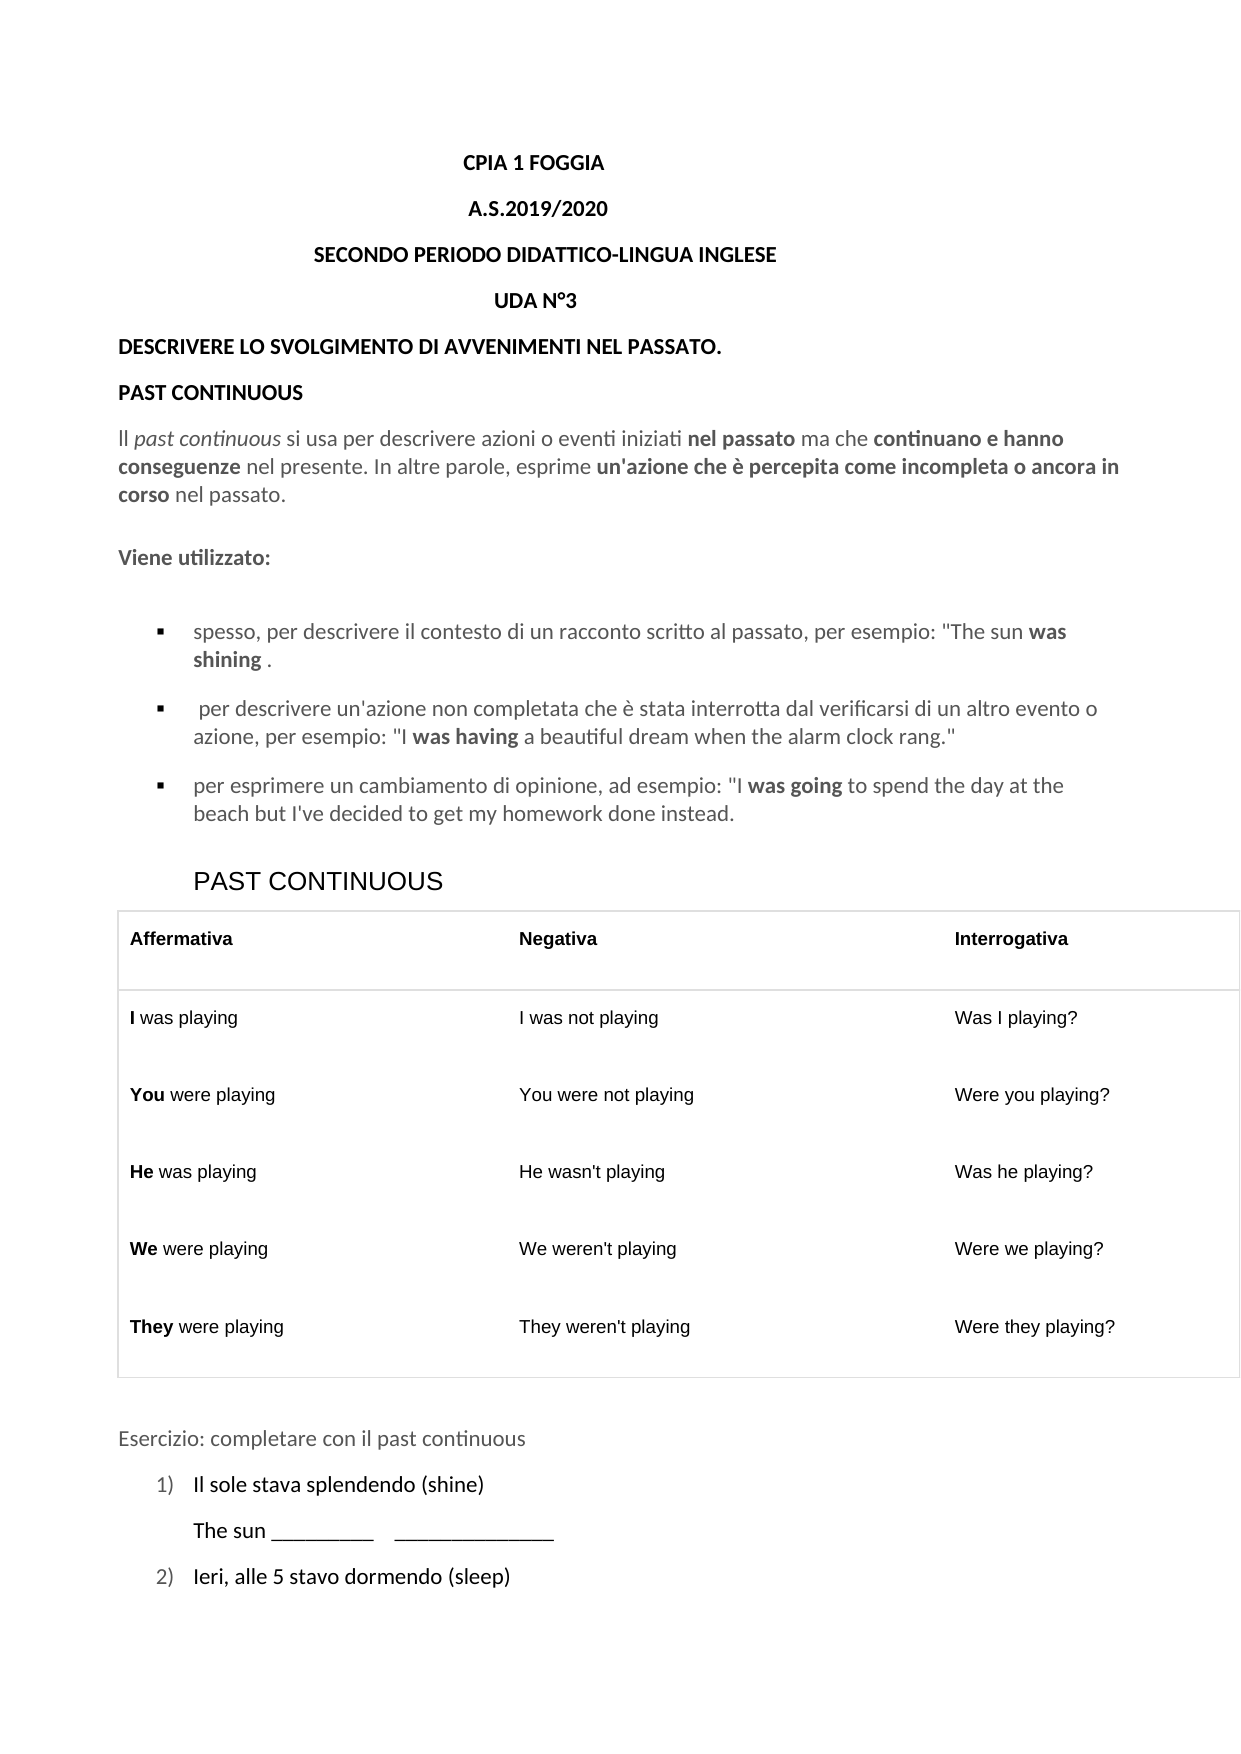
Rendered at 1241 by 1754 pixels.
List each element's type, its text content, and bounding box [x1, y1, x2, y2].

table_cell I was playing [119, 991, 508, 1068]
list per esprimere un cambiamento di opinione, ad esempio: "I was going to spend the day at the beach but I've decided to get my homework done instead. [156, 771, 1122, 827]
text The sun _________ ______________ [193, 1516, 1122, 1544]
table_cell Was he playing? [943, 1145, 1239, 1222]
text PAST CONTINUOUS [118, 378, 1122, 406]
text CPIA 1 FOGGIA [118, 148, 1122, 176]
list Il sole stava splendendo (shine) [156, 1470, 1122, 1498]
text UDA N°3 [118, 286, 1122, 314]
table_cell He wasn't playing [508, 1145, 943, 1222]
table_cell Were we playing? [943, 1222, 1239, 1299]
list Ieri, alle 5 stavo dormendo (sleep) [156, 1562, 1122, 1590]
text ll past continuous si usa per descrivere azioni o eventi iniziati nel passato ma che continuano e hanno conseguenze nel presente. In altre parole, esprime un'azione che è percepita come incompleta o ancora in corso nel passato. [118, 424, 1122, 508]
table_cell You were not playing [508, 1068, 943, 1145]
list per descrivere un'azione non completata che è stata interrotta dal verificarsi di un altro evento o azione, per esempio: "I was having a beautiful dream when the alarm clock rang." [156, 694, 1122, 750]
table_cell He was playing [119, 1145, 508, 1222]
table_cell Were you playing? [943, 1068, 1239, 1145]
text Viene utilizzato: [118, 543, 1122, 571]
text Esercizio: completare con il past continuous [118, 1424, 1122, 1452]
text DESCRIVERE LO SVOLGIMENTO DI AVVENIMENTI NEL PASSATO. [118, 332, 1122, 360]
table_header Affermativa [119, 912, 508, 989]
table_cell Were they playing? [943, 1300, 1239, 1377]
text SECONDO PERIODO DIDATTICO-LINGUA INGLESE [118, 240, 1122, 268]
table_cell They weren't playing [508, 1300, 943, 1377]
table_header Interrogativa [943, 912, 1239, 989]
table_cell We were playing [119, 1222, 508, 1299]
table_cell They were playing [119, 1300, 508, 1377]
list spesso, per descrivere il contesto di un racconto scritto al passato, per esempio: "The sun was shining . [156, 617, 1122, 673]
table_cell I was not playing [508, 991, 943, 1068]
text A.S.2019/2020 [118, 194, 1122, 222]
table_cell We weren't playing [508, 1222, 943, 1299]
text PAST CONTINUOUS [193, 866, 1122, 896]
table_cell You were playing [119, 1068, 508, 1145]
table_header Negativa [508, 912, 943, 989]
table_cell Was I playing? [943, 991, 1239, 1068]
